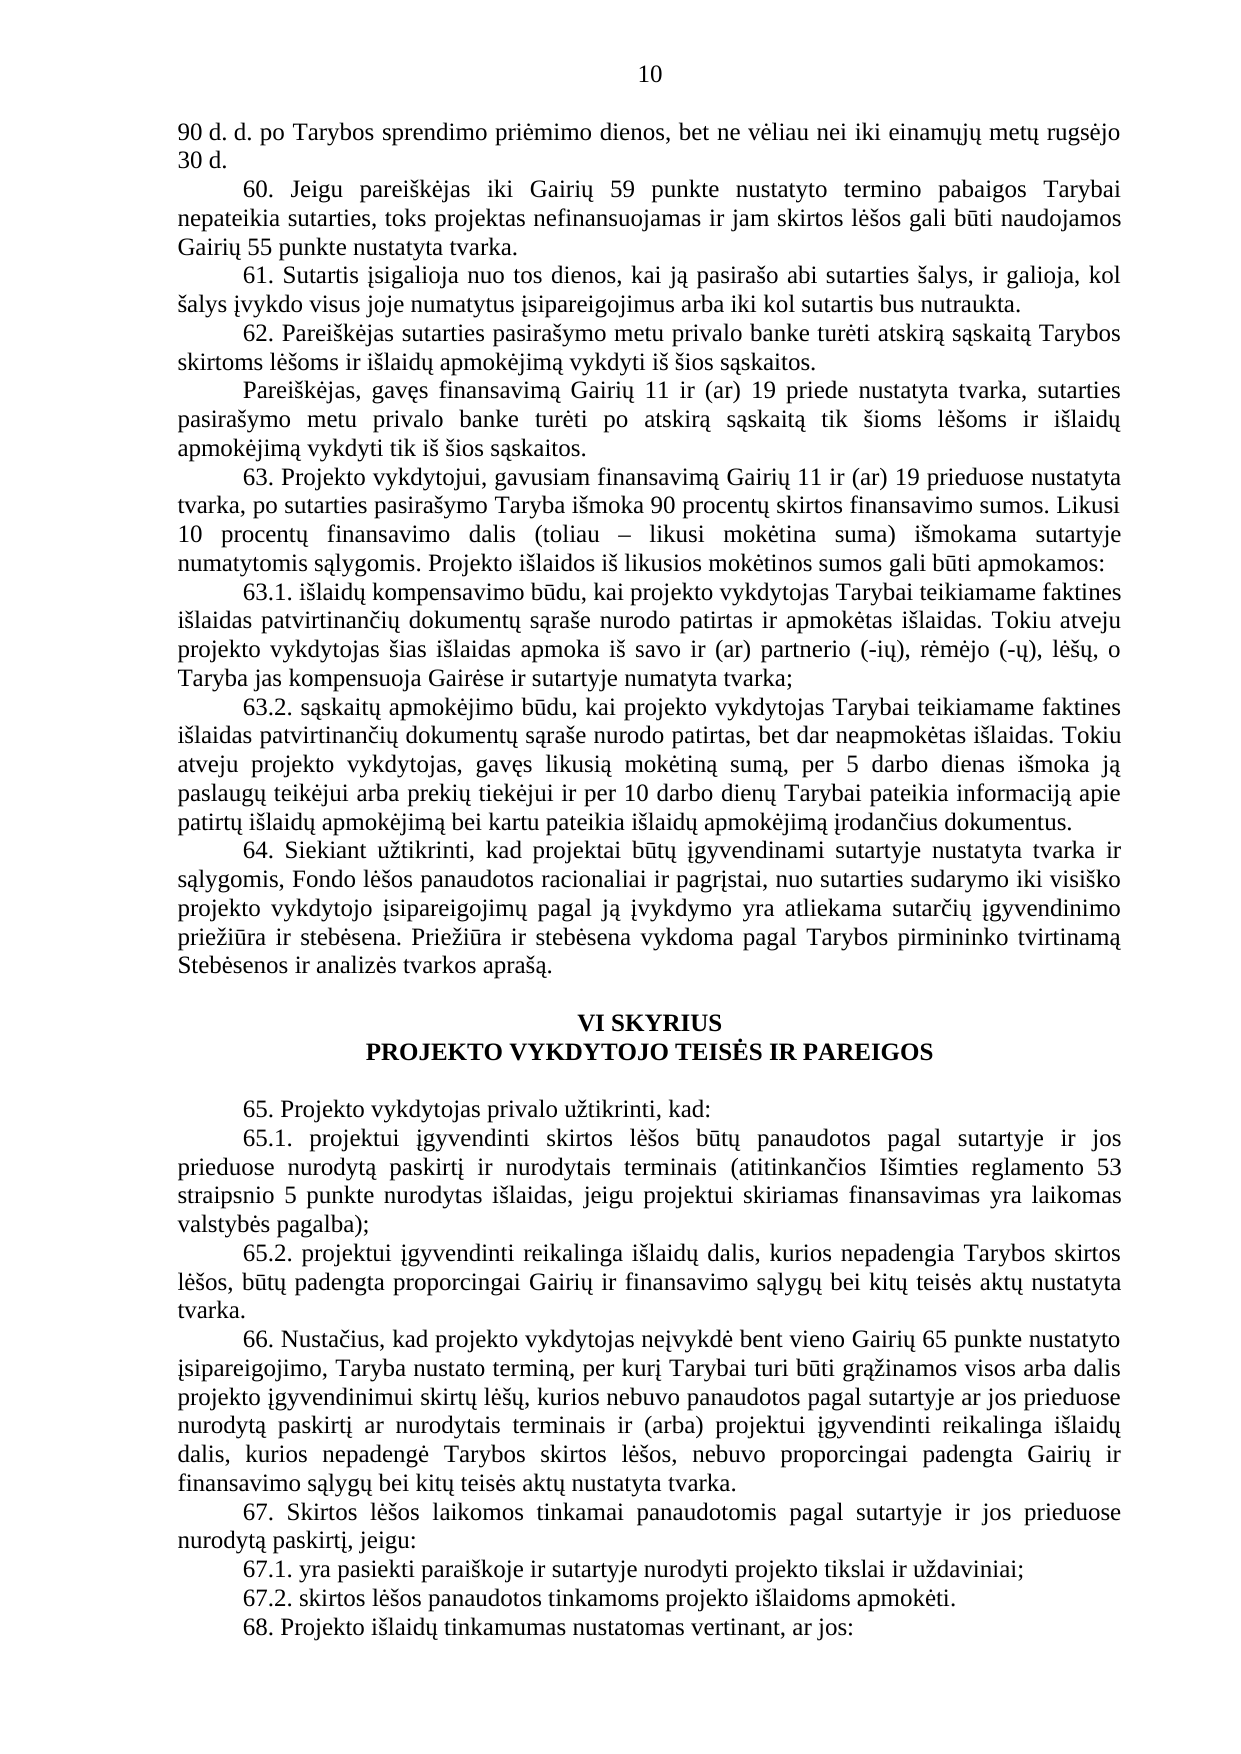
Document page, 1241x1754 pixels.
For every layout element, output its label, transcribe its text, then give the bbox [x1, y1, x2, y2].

text 65. Projekto vykdytojas privalo užtikrinti, kad: [177, 1094, 1122, 1123]
text 67.2. skirtos lėšos panaudotos tinkamoms projekto išlaidoms apmokėti. [177, 1583, 1122, 1612]
text 65.1. projektui įgyvendinti skirtos lėšos būtų panaudotos pagal sutartyje ir jos prieduose nurodytą paskirtį ir nurodytais terminais (atitinkančios Išimties reglamento 53 straipsnio 5 punkte nurodytas išlaidas, jeigu projektui skiriamas finansavimas yra laikomas valstybės pagalba); [177, 1123, 1122, 1238]
text 63.1. išlaidų kompensavimo būdu, kai projekto vykdytojas Tarybai teikiamame faktines išlaidas patvirtinančių dokumentų sąraše nurodo patirtas ir apmokėtas išlaidas. Tokiu atveju projekto vykdytojas šias išlaidas apmoka iš savo ir (ar) partnerio (-ių), rėmėjo (-ų), lėšų, o Taryba jas kompensuoja Gairėse ir sutartyje numatyta tvarka; [177, 577, 1122, 692]
text Pareiškėjas, gavęs finansavimą Gairių 11 ir (ar) 19 priede nustatyta tvarka, sutarties pasirašymo metu privalo banke turėti po atskirą sąskaitą tik šioms lėšoms ir išlaidų apmokėjimą vykdyti tik iš šios sąskaitos. [177, 375, 1122, 462]
text 90 d. d. po Tarybos sprendimo priėmimo dienos, bet ne vėliau nei iki einamųjų metų rugsėjo 30 d. [177, 117, 1122, 174]
text 63. Projekto vykdytojui, gavusiam finansavimą Gairių 11 ir (ar) 19 prieduose nustatyta tvarka, po sutarties pasirašymo Taryba išmoka 90 procentų skirtos finansavimo sumos. Likusi 10 procentų finansavimo dalis (toliau – likusi mokėtina suma) išmokama sutartyje numatytomis sąlygomis. Projekto išlaidos iš likusios mokėtinos sumos gali būti apmokamos: [177, 462, 1122, 577]
text 65.2. projektui įgyvendinti reikalinga išlaidų dalis, kurios nepadengia Tarybos skirtos lėšos, būtų padengta proporcingai Gairių ir finansavimo sąlygų bei kitų teisės aktų nustatyta tvarka. [177, 1238, 1122, 1324]
text 61. Sutartis įsigalioja nuo tos dienos, kai ją pasirašo abi sutarties šalys, ir galioja, kol šalys įvykdo visus joje numatytus įsipareigojimus arba iki kol sutartis bus nutraukta. [177, 260, 1122, 318]
text VI SKYRIUS [177, 1008, 1122, 1037]
text 62. Pareiškėjas sutarties pasirašymo metu privalo banke turėti atskirą sąskaitą Tarybos skirtoms lėšoms ir išlaidų apmokėjimą vykdyti iš šios sąskaitos. [177, 318, 1122, 375]
text 68. Projekto išlaidų tinkamumas nustatomas vertinant, ar jos: [177, 1612, 1122, 1640]
text 63.2. sąskaitų apmokėjimo būdu, kai projekto vykdytojas Tarybai teikiamame faktines išlaidas patvirtinančių dokumentų sąraše nurodo patirtas, bet dar neapmokėtas išlaidas. Tokiu atveju projekto vykdytojas, gavęs likusią mokėtiną sumą, per 5 darbo dienas išmoka ją paslaugų teikėjui arba prekių tiekėjui ir per 10 darbo dienų Tarybai pateikia informaciją apie patirtų išlaidų apmokėjimą bei kartu pateikia išlaidų apmokėjimą įrodančius dokumentus. [177, 692, 1122, 835]
text 64. Siekiant užtikrinti, kad projektai būtų įgyvendinami sutartyje nustatyta tvarka ir sąlygomis, Fondo lėšos panaudotos racionaliai ir pagrįstai, nuo sutarties sudarymo iki visiško projekto vykdytojo įsipareigojimų pagal ją įvykdymo yra atliekama sutarčių įgyvendinimo priežiūra ir stebėsena. Priežiūra ir stebėsena vykdoma pagal Tarybos pirmininko tvirtinamą Stebėsenos ir analizės tvarkos aprašą. [177, 835, 1122, 979]
text 67. Skirtos lėšos laikomos tinkamai panaudotomis pagal sutartyje ir jos prieduose nurodytą paskirtį, jeigu: [177, 1497, 1122, 1554]
text 66. Nustačius, kad projekto vykdytojas neįvykdė bent vieno Gairių 65 punkte nustatyto įsipareigojimo, Taryba nustato terminą, per kurį Tarybai turi būti grąžinamos visos arba dalis projekto įgyvendinimui skirtų lėšų, kurios nebuvo panaudotos pagal sutartyje ar jos prieduose nurodytą paskirtį ar nurodytais terminais ir (arba) projektui įgyvendinti reikalinga išlaidų dalis, kurios nepadengė Tarybos skirtos lėšos, nebuvo proporcingai padengta Gairių ir finansavimo sąlygų bei kitų teisės aktų nustatyta tvarka. [177, 1324, 1122, 1497]
text PROJEKTO VYKDYTOJO TEISĖS IR PAREIGOS [177, 1037, 1122, 1065]
text 67.1. yra pasiekti paraiškoje ir sutartyje nurodyti projekto tikslai ir uždaviniai; [177, 1554, 1122, 1583]
text 60. Jeigu pareiškėjas iki Gairių 59 punkte nustatyto termino pabaigos Tarybai nepateikia sutarties, toks projektas nefinansuojamas ir jam skirtos lėšos gali būti naudojamos Gairių 55 punkte nustatyta tvarka. [177, 174, 1122, 260]
